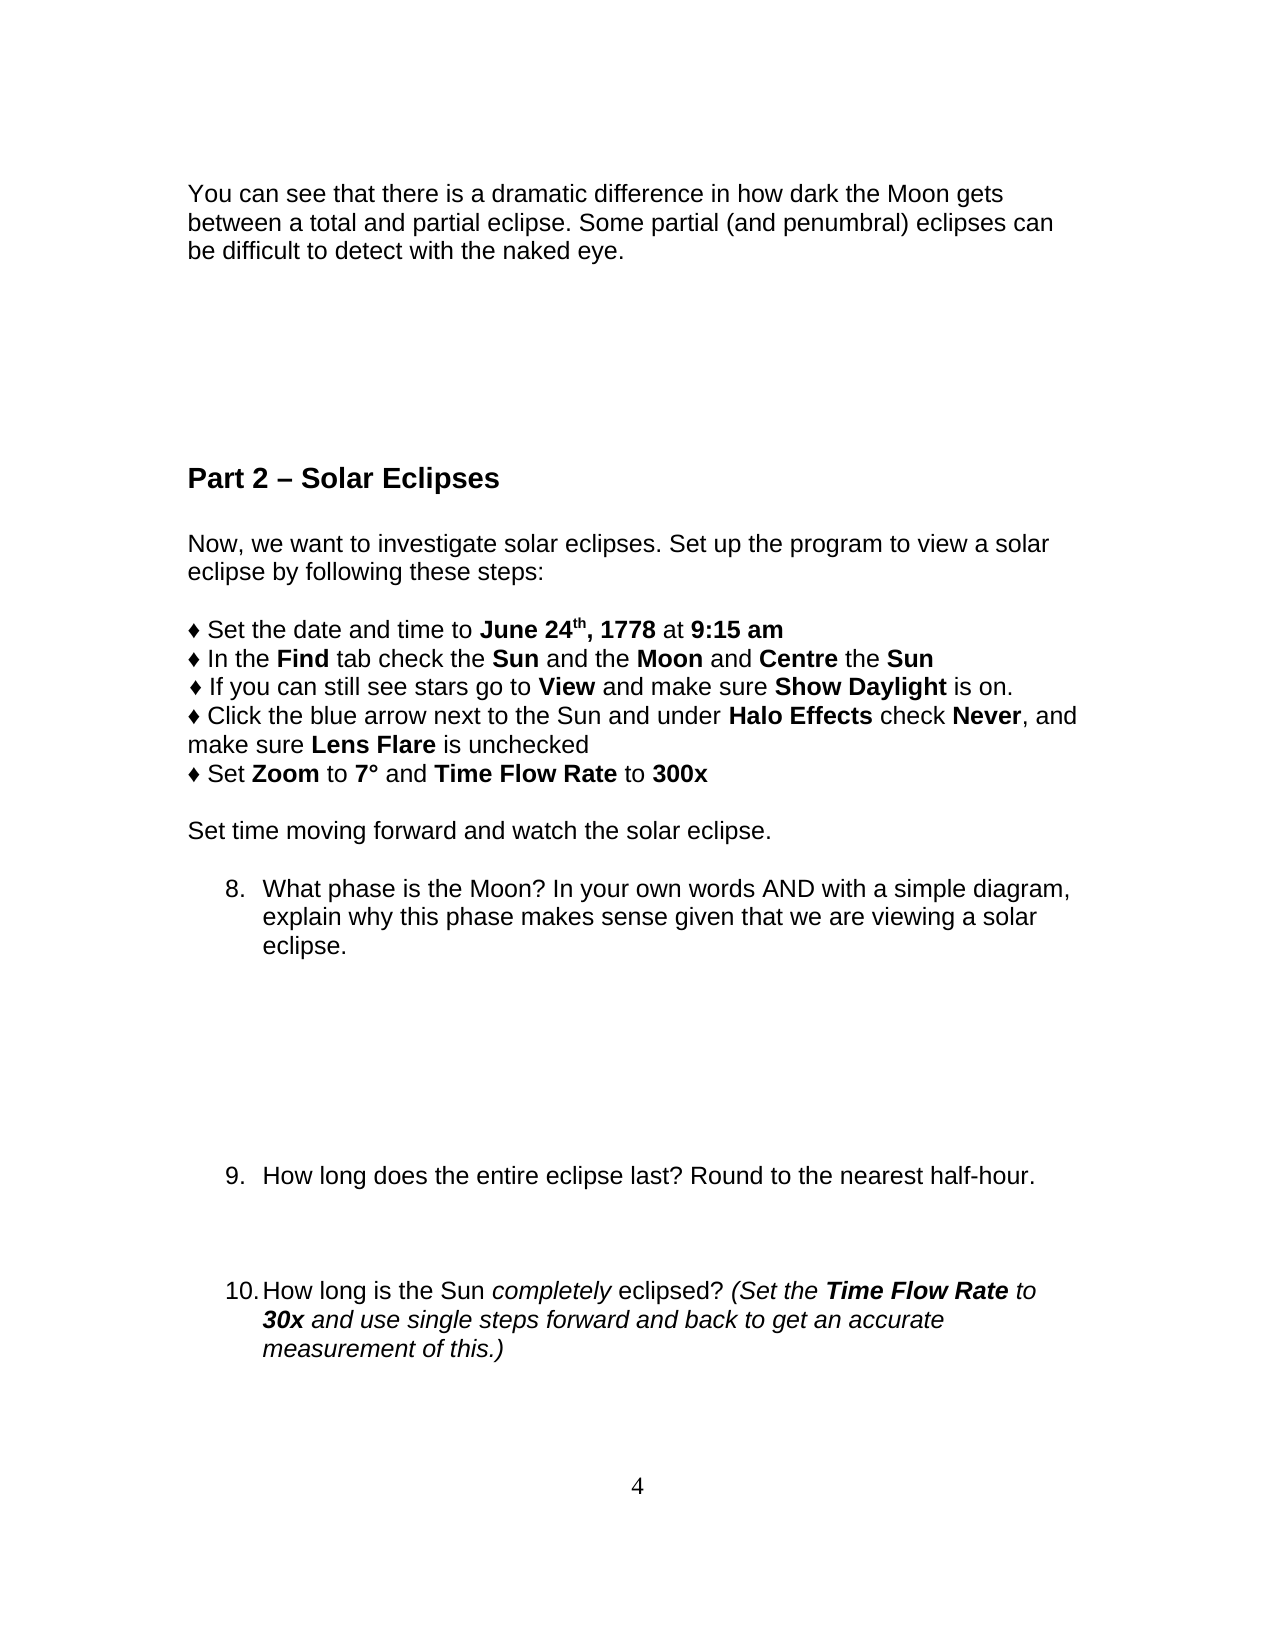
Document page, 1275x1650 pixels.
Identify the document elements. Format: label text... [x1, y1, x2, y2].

text ♦ Set Zoom to 7° and Time Flow Rate to 300x [187, 758, 1087, 787]
list How long does the entire eclipse last? Round to the nearest half-hour. [225, 1161, 1087, 1190]
text Part 2 – Solar Eclipses [187, 461, 1087, 495]
list How long is the Sun completely eclipsed? (Set the Time Flow Rate to 30x and use single steps forward and back to get an accurate measurement of this.) [225, 1276, 1087, 1362]
text ♦ In the Find tab check the Sun and the Moon and Centre the Sun [187, 643, 1087, 672]
list What phase is the Moon? In your own words AND with a simple diagram, explain why this phase makes sense given that we are viewing a solar eclipse. [225, 873, 1087, 960]
text ♦ Set the date and time to June 24th, 1778 at 9:15 am [187, 615, 1087, 643]
text Set time moving forward and watch the solar eclipse. [187, 816, 1087, 845]
text You can see that there is a dramatic difference in how dark the Moon gets between a total and partial eclipse. Some partial (and penumbral) eclipses can be difficult to detect with the naked eye. [187, 179, 1087, 265]
text Now, we want to investigate solar eclipses. Set up the program to view a solar eclipse by following these steps: [187, 528, 1087, 586]
list ♦ If you can still see stars go to View and make sure Show Daylight is on. [189, 672, 1087, 701]
text ♦ Click the blue arrow next to the Sun and under Halo Effects check Never, and make sure Lens Flare is unchecked [187, 701, 1087, 758]
